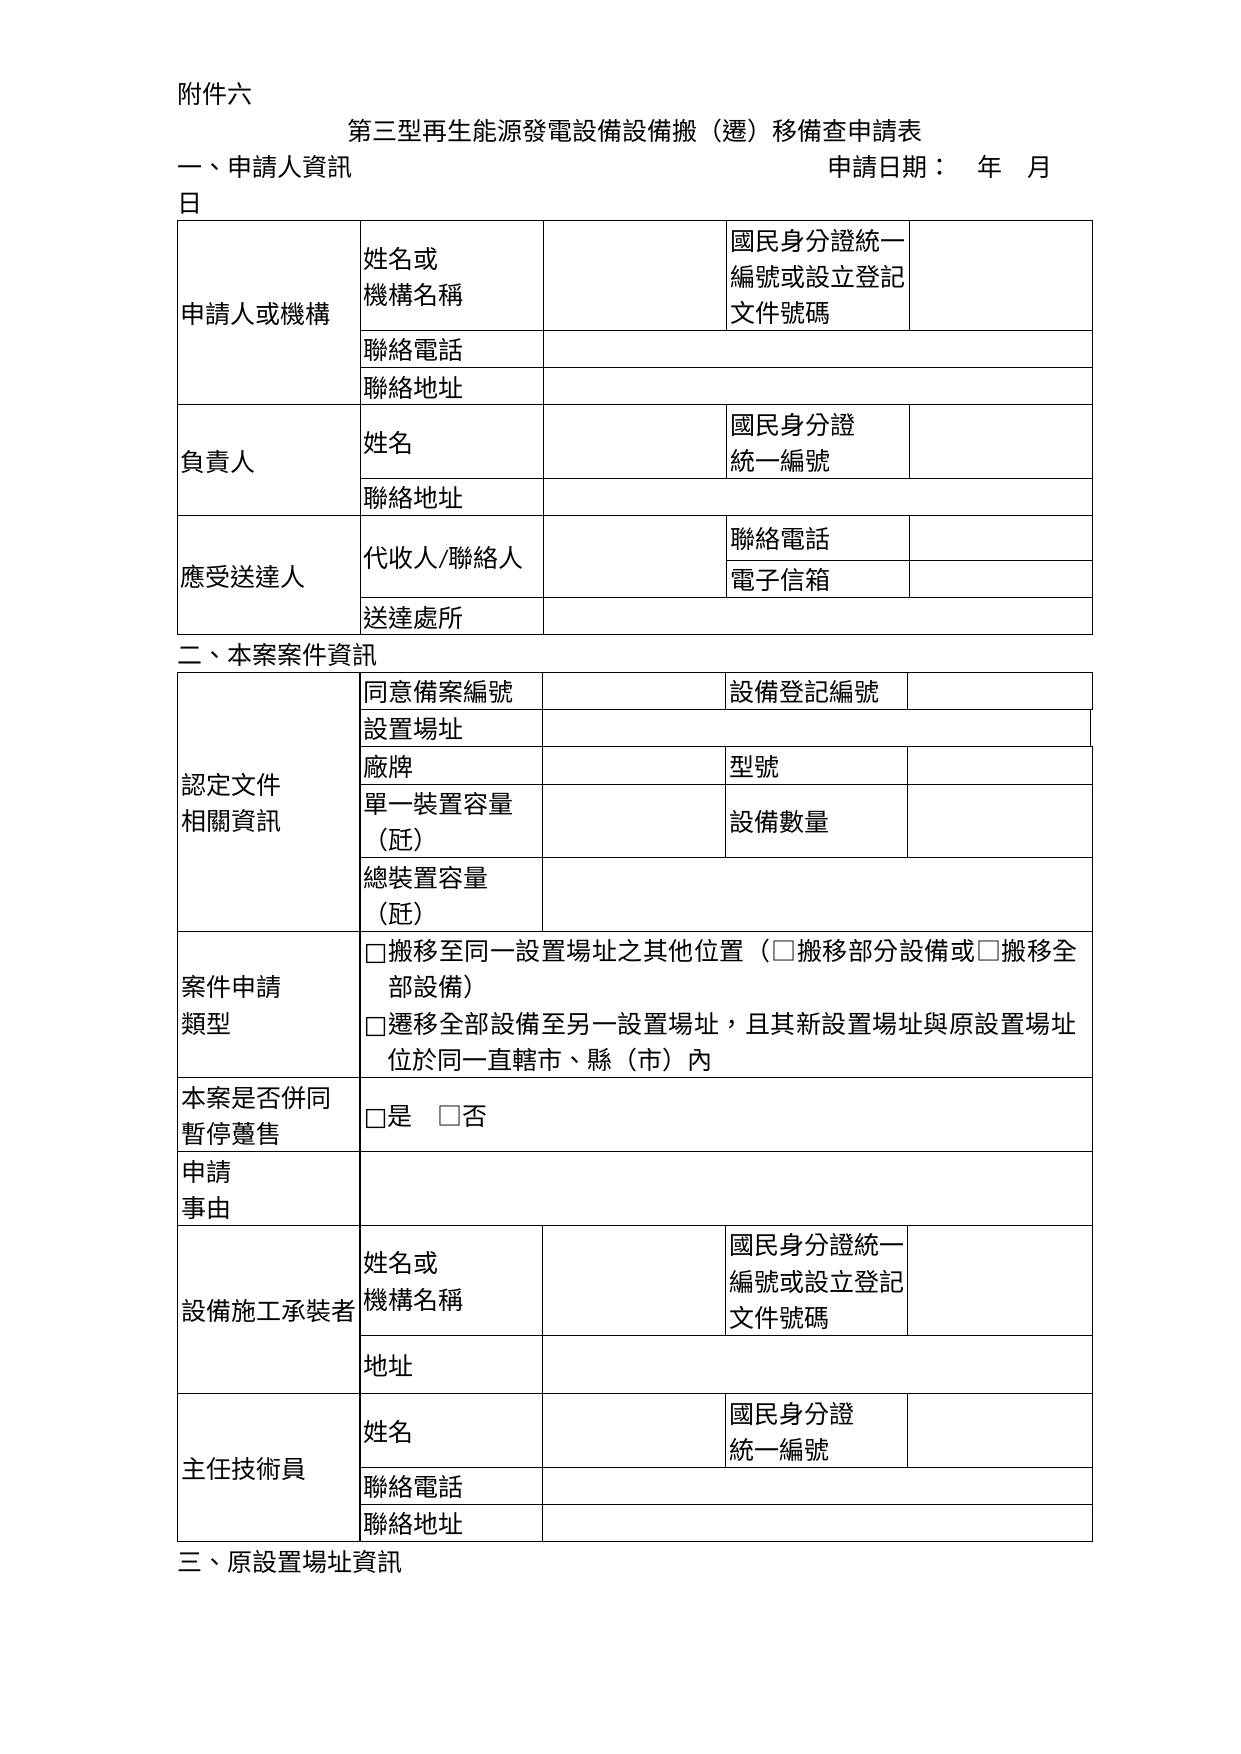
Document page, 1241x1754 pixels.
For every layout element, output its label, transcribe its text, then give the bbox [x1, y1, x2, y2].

table_cell 聯絡電話 [361, 1468, 542, 1504]
table_cell [910, 561, 1092, 597]
table_cell 姓名或 機構名稱 [361, 1226, 542, 1334]
table_cell 本案是否併同 暫停躉售 [178, 1078, 359, 1151]
table_cell 聯絡地址 [361, 1505, 542, 1541]
table_cell 設備施工承裝者 [178, 1226, 359, 1393]
table_header [908, 673, 1092, 709]
table_cell [908, 1226, 1092, 1334]
table_cell [543, 1505, 1092, 1541]
table_cell 國民身分證 統一編號 [726, 1394, 907, 1467]
table_cell 代收人/聯絡人 [361, 516, 543, 597]
table_header 申請人或機構 [178, 221, 360, 404]
table_cell [544, 405, 726, 478]
table_cell [543, 858, 1092, 931]
table_cell [910, 516, 1092, 560]
table_cell [543, 747, 725, 783]
table_cell [543, 710, 1090, 746]
table_cell [543, 1394, 725, 1467]
table_cell [544, 598, 1092, 634]
table_cell [543, 785, 725, 857]
table_cell [908, 747, 1092, 783]
table_cell 總裝置容量 （瓩） [361, 858, 542, 931]
table_cell 設備數量 [726, 785, 907, 857]
table_cell 聯絡電話 [361, 331, 543, 367]
table_header [544, 221, 726, 330]
table_cell 聯絡電話 [727, 516, 909, 560]
table_cell 案件申請 類型 [178, 932, 359, 1077]
table_cell 聯絡地址 [361, 479, 543, 515]
table_header [543, 673, 725, 709]
table_cell 申請 事由 [178, 1152, 359, 1225]
table_cell 姓名 [361, 405, 543, 478]
table_cell 應受送達人 [178, 516, 360, 634]
table_cell 負責人 [178, 405, 360, 515]
table_cell 地址 [361, 1336, 542, 1393]
table_cell □搬移至同一設置場址之其他位置（□搬移部分設備或□搬移全部設備） □遷移全部設備至另一設置場址，且其新設置場址與原設置場址位於同一直轄市、縣（市）內 [361, 932, 1092, 1077]
text 一、申請人資訊 申請日期： 年 月 日 [177, 147, 1093, 220]
text 三、原設置場址資訊 [177, 1542, 1080, 1578]
table_header 認定文件 相關資訊 [178, 673, 359, 931]
table_cell 主任技術員 [178, 1394, 359, 1541]
table_header 同意備案編號 [361, 673, 542, 709]
text 二、本案案件資訊 [177, 635, 1080, 672]
table_cell [543, 1226, 725, 1334]
table_cell 聯絡地址 [361, 368, 543, 404]
table_cell [544, 331, 1092, 367]
table_cell [543, 1336, 1092, 1393]
table_cell 型號 [726, 747, 907, 783]
table_header 姓名或 機構名稱 [361, 221, 543, 330]
table_cell [543, 1468, 1092, 1504]
table_cell 單一裝置容量 （瓩） [361, 785, 542, 857]
table_cell 國民身分證統一編號或設立登記文件號碼 [726, 1226, 907, 1334]
table_cell 送達處所 [361, 598, 543, 634]
table_cell 姓名 [361, 1394, 542, 1467]
table_cell [910, 405, 1092, 478]
table_cell □是 □否 [361, 1078, 1092, 1151]
table_cell 廠牌 [361, 747, 542, 783]
table_cell [361, 1152, 1092, 1225]
table_cell [544, 479, 1092, 515]
table_cell 電子信箱 [727, 561, 909, 597]
table_header 國民身分證統一編號或設立登記文件號碼 [727, 221, 909, 330]
table_cell 設置場址 [361, 710, 542, 746]
subtitle 附件六 [177, 75, 1092, 111]
table_cell [544, 516, 726, 597]
table_cell 國民身分證 統一編號 [727, 405, 909, 478]
table_cell [908, 785, 1092, 857]
subtitle 第三型再生能源發電設備設備搬（遷）移備查申請表 [177, 111, 1092, 147]
table_header 設備登記編號 [726, 673, 907, 709]
table_cell [908, 1394, 1092, 1467]
table_cell [544, 368, 1092, 404]
table_header [910, 221, 1092, 330]
